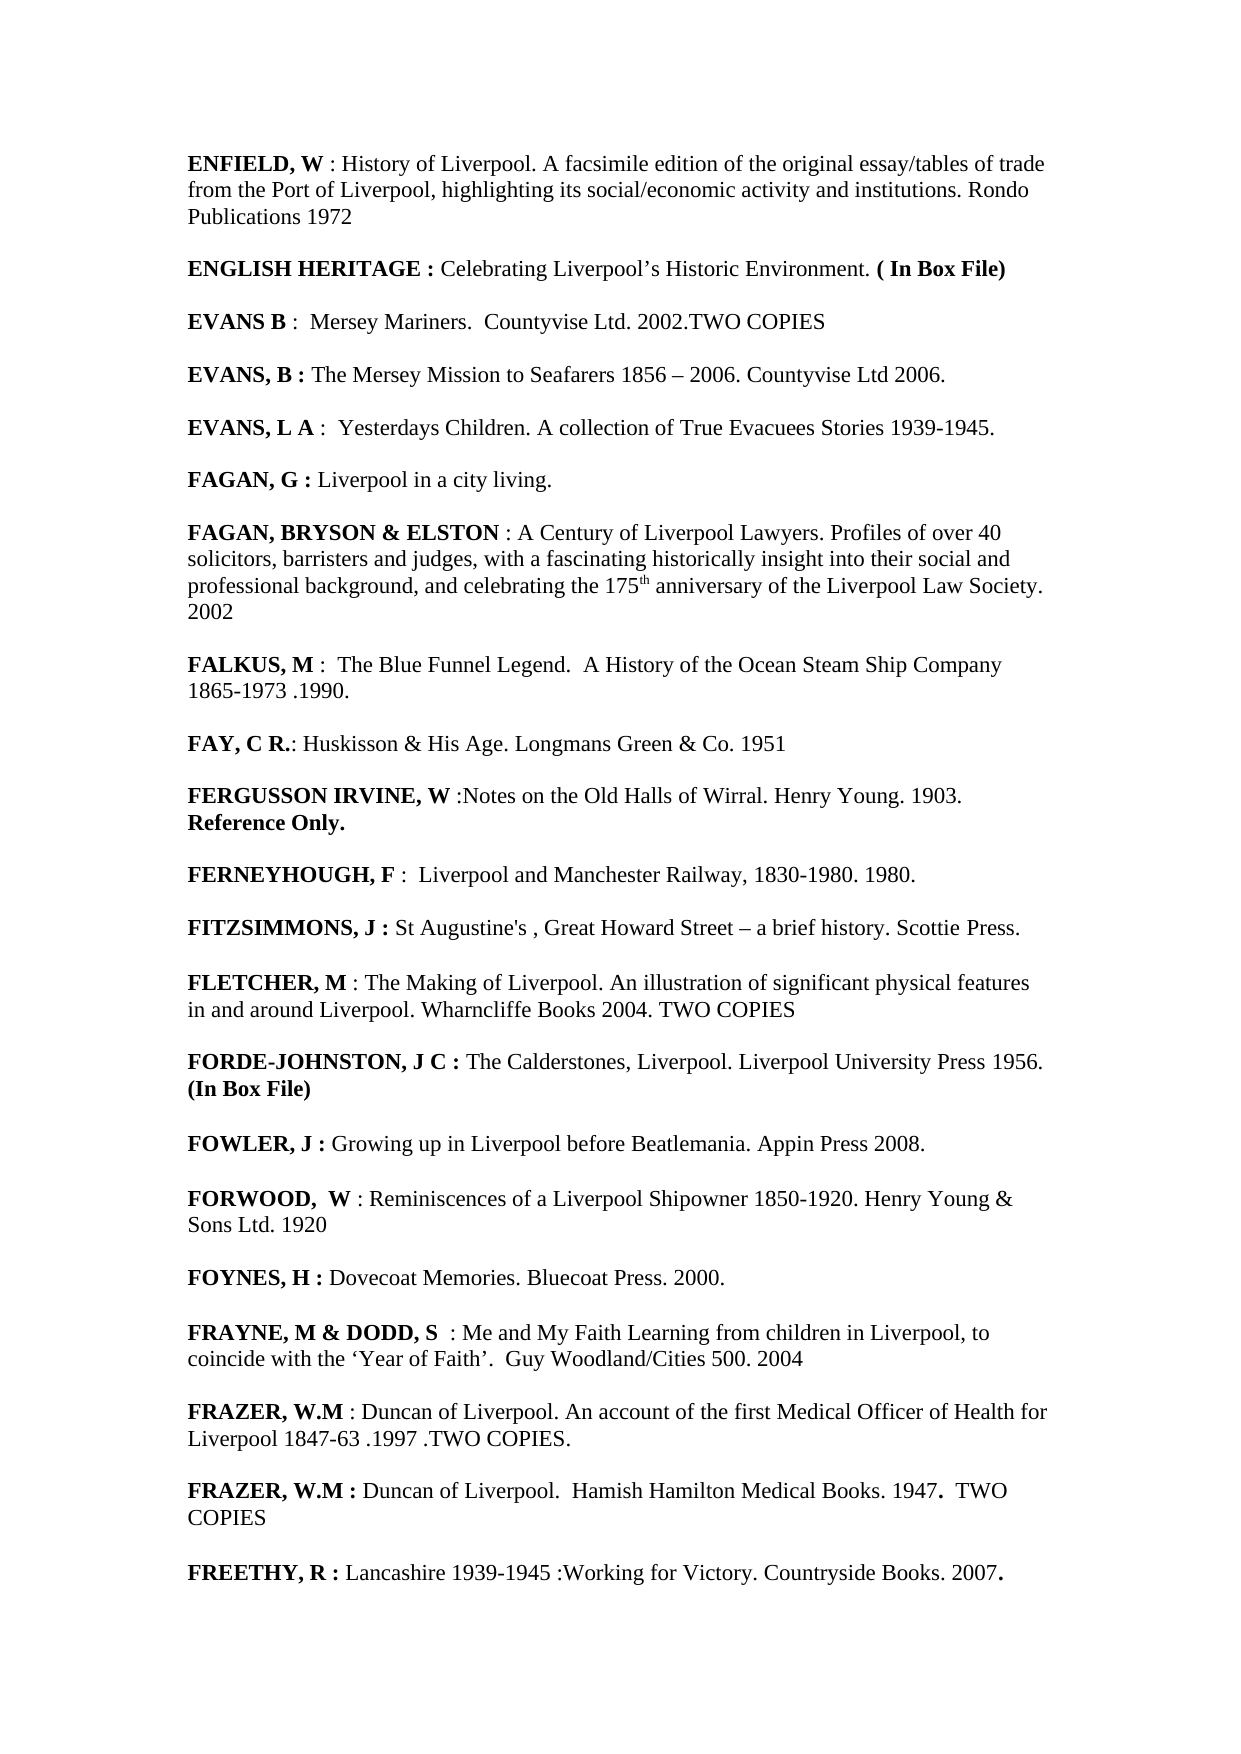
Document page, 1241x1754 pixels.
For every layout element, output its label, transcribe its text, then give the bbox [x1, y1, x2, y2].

text FALKUS, M : The Blue Funnel Legend. A History of the Ocean Steam Ship Company 1865-1973 .1990. [187, 651, 1053, 703]
text FITZSIMMONS, J : St Augustine's , Great Howard Street – a brief history. Scottie Press. [187, 914, 1053, 941]
text FOWLER, J : Growing up in Liverpool before Beatlemania. Appin Press 2008. [187, 1130, 1053, 1156]
text FRAZER, W.M : Duncan of Liverpool. An account of the first Medical Officer of Health for Liverpool 1847-63 .1997 .TWO COPIES. [187, 1398, 1053, 1451]
text FRAYNE, M & DODD, S : Me and My Faith Learning from children in Liverpool, to coincide with the ‘Year of Faith’. Guy Woodland/Cities 500. 2004 [187, 1319, 1053, 1372]
text EVANS, B : The Mersey Mission to Seafarers 1856 – 2006. Countyvise Ltd 2006. [187, 361, 1053, 387]
text ENGLISH HERITAGE : Celebrating Liverpool’s Historic Environment. ( In Box File) [187, 255, 1053, 282]
text FRAZER, W.M : Duncan of Liverpool. Hamish Hamilton Medical Books. 1947. TWO COPIES [187, 1477, 1053, 1530]
text FAGAN, BRYSON & ELSTON : A Century of Liverpool Lawyers. Profiles of over 40 solicitors, barristers and judges, with a fascinating historically insight into their social and professional background, and celebrating the 175th anniversary of the Liverpool Law Society. 2002 [187, 519, 1053, 624]
text FERNEYHOUGH, F : Liverpool and Manchester Railway, 1830-1980. 1980. [187, 862, 1053, 888]
text FREETHY, R : Lancashire 1939-1945 :Working for Victory. Countryside Books. 2007. [187, 1559, 1053, 1585]
text FLETCHER, M : The Making of Liverpool. An illustration of significant physical features in and around Liverpool. Wharncliffe Books 2004. TWO COPIES [187, 969, 1053, 1022]
text EVANS, L A : Yesterdays Children. A collection of True Evacuees Stories 1939-1945. [187, 413, 1053, 440]
text FAY, C R.: Huskisson & His Age. Longmans Green & Co. 1951 [187, 730, 1053, 756]
text ENFIELD, W : History of Liverpool. A facsimile edition of the original essay/tables of trade from the Port of Liverpool, highlighting its social/economic activity and institutions. Rondo Publications 1972 [187, 150, 1053, 229]
text EVANS B : Mersey Mariners. Countyvise Ltd. 2002.TWO COPIES [187, 308, 1053, 334]
text FORDE-JOHNSTON, J C : The Calderstones, Liverpool. Liverpool University Press 1956. (In Box File) [187, 1048, 1053, 1101]
text FAGAN, G : Liverpool in a city living. [187, 466, 1053, 493]
text FERGUSSON IRVINE, W :Notes on the Old Halls of Wirral. Henry Young. 1903. Reference Only. [187, 782, 1053, 835]
text FOYNES, H : Dovecoat Memories. Bluecoat Press. 2000. [187, 1264, 1053, 1290]
text FORWOOD, W : Reminiscences of a Liverpool Shipowner 1850-1920. Henry Young & Sons Ltd. 1920 [187, 1185, 1053, 1238]
